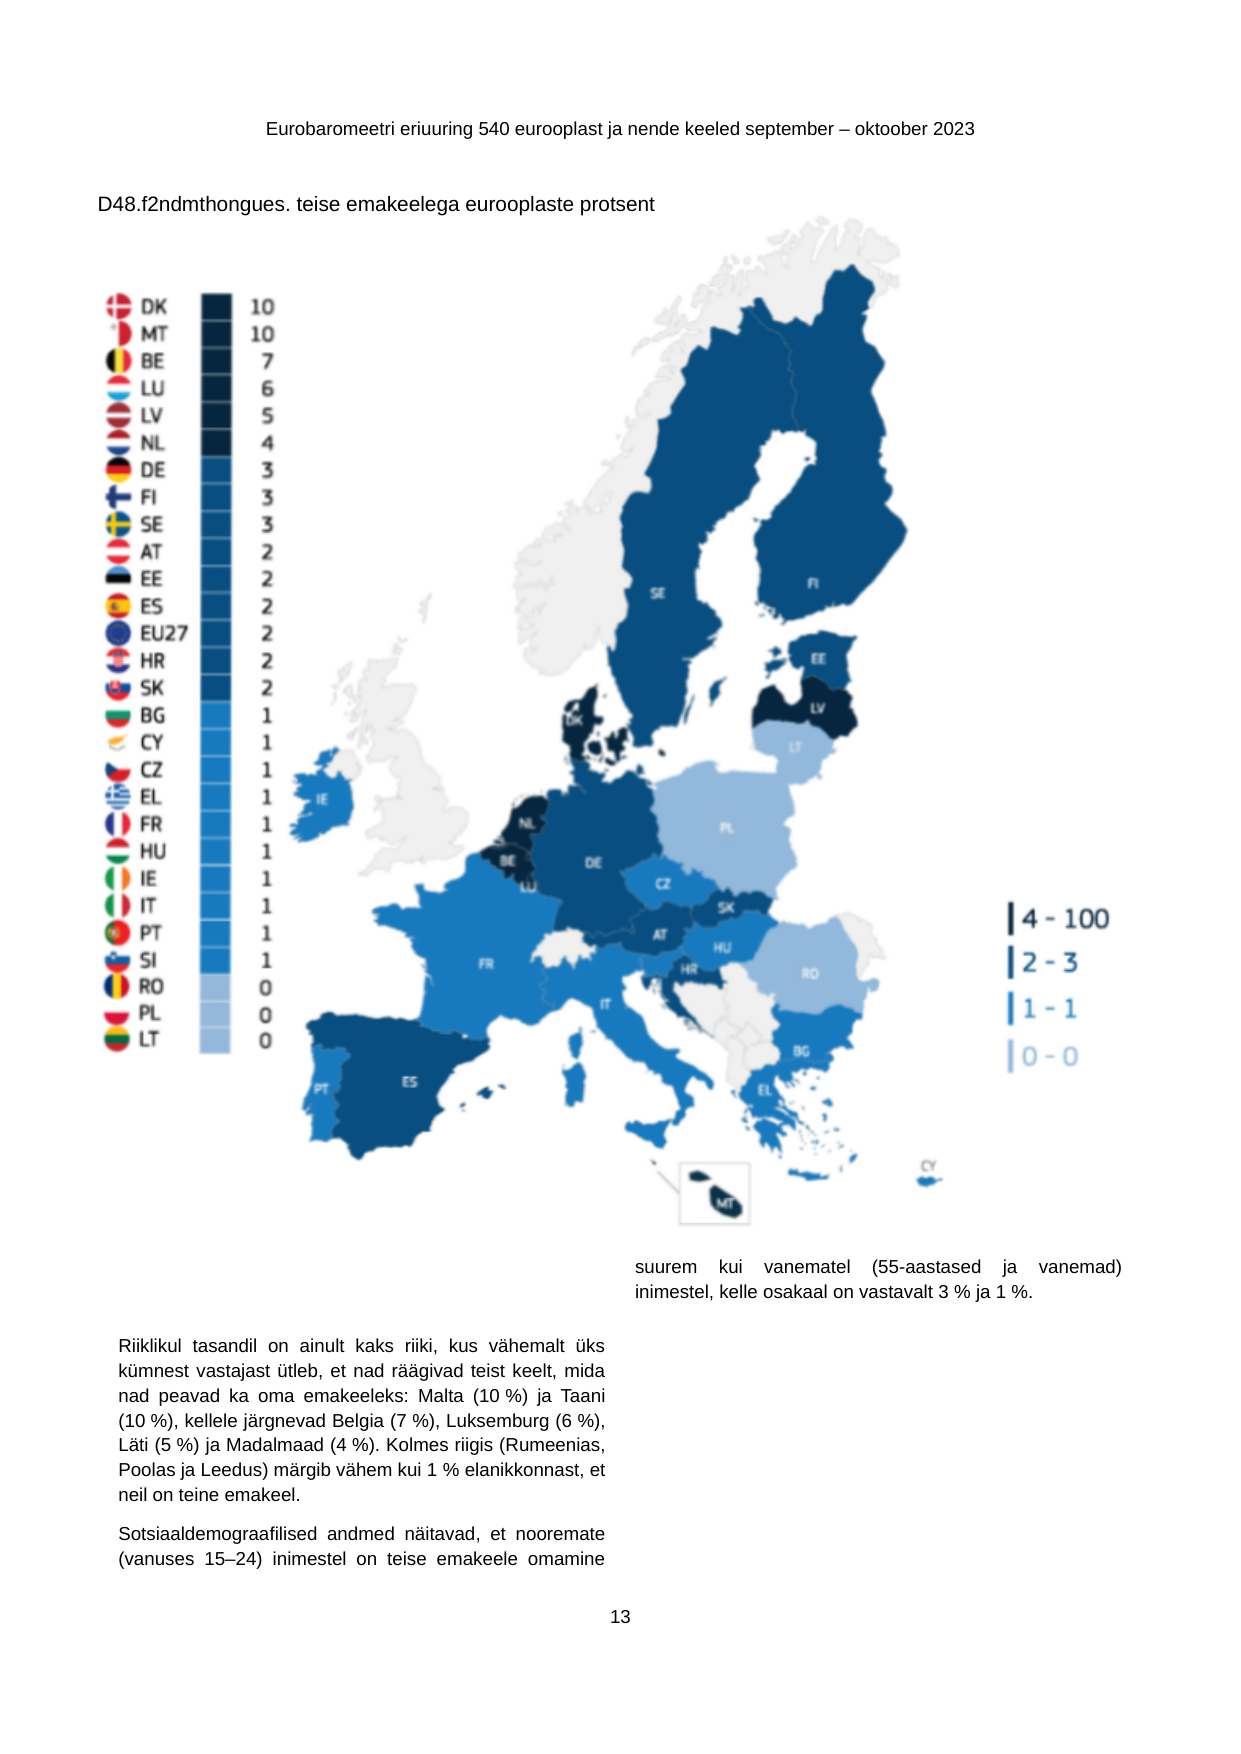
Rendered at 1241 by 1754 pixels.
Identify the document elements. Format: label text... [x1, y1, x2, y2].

text suurem kui vanematel (55-aastased ja vanemad) inimestel, kelle osakaal on vastavalt 3 % ja 1 %. [635, 1253, 1122, 1303]
picture [87, 178, 1123, 1253]
text Sotsiaaldemograafilised andmed näitavad, et nooremate (vanuses 15–24) inimestel on teise emakeele omamine [118, 1523, 605, 1569]
text Riiklikul tasandil on ainult kaks riiki, kus vähemalt üks kümnest vastajast ütleb, et nad räägivad teist keelt, mida nad peavad ka oma emakeeleks: Malta (10 %) ja Taani (10 %), kellele järgnevad Belgia (7 %), Luksemburg (6 %), Läti (5 %) ja Madalmaad (4 %). Kolmes riigis (Rumeenias, Poolas ja Leedus) märgib vähem kui 1 % elanikkonnast, et neil on teine emakeel. [118, 1335, 605, 1505]
